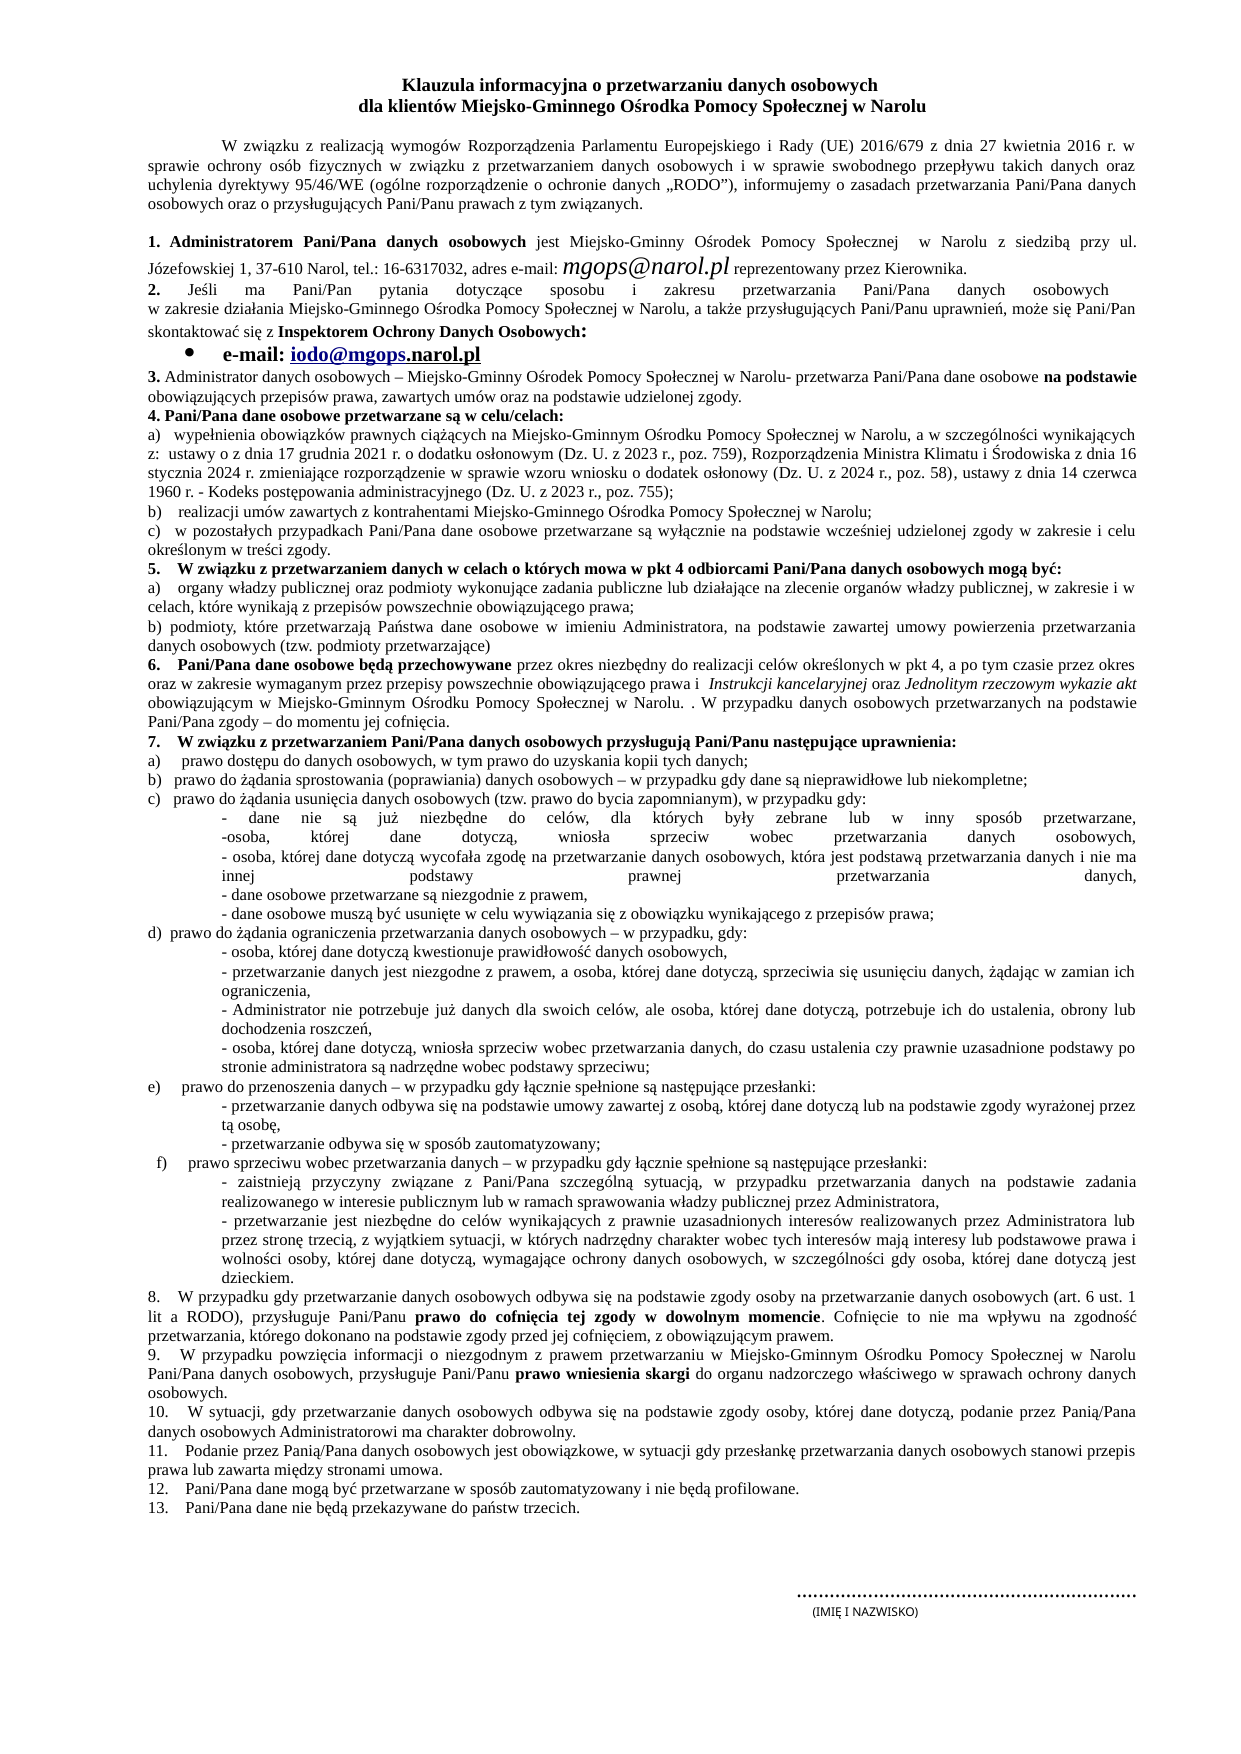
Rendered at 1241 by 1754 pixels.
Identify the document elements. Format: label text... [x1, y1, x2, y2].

text 5. W związku z przetwarzaniem danych w celach o których mowa w pkt 4 odbiorcami Pani/Pana danych osobowych mogą być: [148, 559, 1137, 578]
text W związku z realizacją wymogów Rozporządzenia Parlamentu Europejskiego i Rady (UE) 2016/679 z dnia 27 kwietnia 2016 r. w sprawie ochrony osób fizycznych w związku z przetwarzaniem danych osobowych i w sprawie swobodnego przepływu takich danych oraz uchylenia dyrektywy 95/46/WE (ogólne rozporządzenie o ochronie danych „RODO”), informujemy o zasadach przetwarzania Pani/Pana danych osobowych oraz o przysługujących Pani/Panu prawach z tym związanych. [148, 136, 1137, 213]
text 9. W przypadku powzięcia informacji o niezgodnym z prawem przetwarzaniu w Miejsko-Gminnym Ośrodku Pomocy Społecznej w Narolu Pani/Pana danych osobowych, przysługuje Pani/Panu prawo wniesienia skargi do organu nadzorczego właściwego w sprawach ochrony danych osobowych. [148, 1345, 1137, 1402]
text - przetwarzanie danych odbywa się na podstawie umowy zawartej z osobą, której dane dotyczą lub na podstawie zgody wyrażonej przez tą osobę, [221, 1096, 1137, 1134]
text 3. Administrator danych osobowych – Miejsko-Gminny Ośrodek Pomocy Społecznej w Narolu- przetwarza Pani/Pana dane osobowe na podstawie obowiązujących przepisów prawa, zawartych umów oraz na podstawie udzielonej zgody. [148, 367, 1137, 406]
text a) prawo dostępu do danych osobowych, w tym prawo do uzyskania kopii tych danych; [148, 751, 1137, 770]
text Klauzula informacyjna o przetwarzaniu danych osobowych [148, 74, 1137, 95]
text a) wypełnienia obowiązków prawnych ciążących na Miejsko-Gminnym Ośrodku Pomocy Społecznej w Narolu, a w szczególności wynikających z: ustawy o z dnia 17 grudnia 2021 r. o dodatku osłonowym (Dz. U. z 2023 r., poz. 759), Rozporządzenia Ministra Klimatu i Środowiska z dnia 16 stycznia 2024 r. zmieniające rozporządzenie w sprawie wzoru wniosku o dodatek osłonowy (Dz. U. z 2024 r., poz. 58), ustawy z dnia 14 czerwca 1960 r. - Kodeks postępowania administracyjnego (Dz. U. z 2023 r., poz. 755); [148, 425, 1137, 501]
text - zaistnieją przyczyny związane z Pani/Pana szczególną sytuacją, w przypadku przetwarzania danych na podstawie zadania realizowanego w interesie publicznym lub w ramach sprawowania władzy publicznej przez Administratora, [221, 1172, 1137, 1211]
text 7. W związku z przetwarzaniem Pani/Pana danych osobowych przysługują Pani/Panu następujące uprawnienia: [148, 731, 1137, 751]
text 8. W przypadku gdy przetwarzanie danych osobowych odbywa się na podstawie zgody osoby na przetwarzanie danych osobowych (art. 6 ust. 1 lit a RODO), przysługuje Pani/Panu prawo do cofnięcia tej zgody w dowolnym momencie. Cofnięcie to nie ma wpływu na zgodność przetwarzania, którego dokonano na podstawie zgody przed jej cofnięciem, z obowiązującym prawem. [148, 1287, 1137, 1345]
text 10. W sytuacji, gdy przetwarzanie danych osobowych odbywa się na podstawie zgody osoby, której dane dotyczą, podanie przez Panią/Pana danych osobowych Administratorowi ma charakter dobrowolny. [148, 1402, 1137, 1441]
text - dane osobowe muszą być usunięte w celu wywiązania się z obowiązku wynikającego z przepisów prawa; [221, 904, 1137, 923]
text 13. Pani/Pana dane nie będą przekazywane do państw trzecich. [148, 1498, 1137, 1517]
text 2. Jeśli ma Pani/Pan pytania dotyczące sposobu i zakresu przetwarzania Pani/Pana danych osobowych w zakresie działania Miejsko-Gminnego Ośrodka Pomocy Społecznej w Narolu, a także przysługujących Pani/Panu uprawnień, może się Pani/Pan skontaktować się z Inspektorem Ochrony Danych Osobowych: [148, 280, 1137, 342]
text - przetwarzanie odbywa się w sposób zautomatyzowany; [221, 1134, 1137, 1153]
text - osoba, której dane dotyczą kwestionuje prawidłowość danych osobowych, [221, 942, 1137, 961]
text 6. Pani/Pana dane osobowe będą przechowywane przez okres niezbędny do realizacji celów określonych w pkt 4, a po tym czasie przez okres oraz w zakresie wymaganym przez przepisy powszechnie obowiązującego prawa i Instrukcji kancelaryjnej oraz Jednolitym rzeczowym wykazie akt obowiązującym w Miejsko-Gminnym Ośrodku Pomocy Społecznej w Narolu. . W przypadku danych osobowych przetwarzanych na podstawie Pani/Pana zgody – do momentu jej cofnięcia. [148, 655, 1137, 731]
text 1. Administratorem Pani/Pana danych osobowych jest Miejsko-Gminny Ośrodek Pomocy Społecznej w Narolu z siedzibą przy ul. Józefowskiej 1, 37-610 Narol, tel.: 16-6317032, adres e-mail: mgops@narol.pl reprezentowany przez Kierownika. [148, 232, 1137, 280]
text - Administrator nie potrzebuje już danych dla swoich celów, ale osoba, której dane dotyczą, potrzebuje ich do ustalenia, obrony lub dochodzenia roszczeń, [221, 1000, 1137, 1038]
text 11. Podanie przez Panią/Pana danych osobowych jest obowiązkowe, w sytuacji gdy przesłankę przetwarzania danych osobowych stanowi przepis prawa lub zawarta między stronami umowa. [148, 1441, 1137, 1479]
text - dane nie są już niezbędne do celów, dla których były zebrane lub w inny sposób przetwarzane, -osoba, której dane dotyczą, wniosła sprzeciw wobec przetwarzania danych osobowych, - osoba, której dane dotyczą wycofała zgodę na przetwarzanie danych osobowych, która jest podstawą przetwarzania danych i nie ma innej podstawy prawnej przetwarzania danych, - dane osobowe przetwarzane są niezgodnie z prawem, [221, 808, 1137, 904]
text b) realizacji umów zawartych z kontrahentami Miejsko-Gminnego Ośrodka Pomocy Społecznej w Narolu; [148, 501, 1137, 521]
text dla klientów Miejsko-Gminnego Ośrodka Pomocy Społecznej w Narolu [148, 95, 1137, 117]
list e-mail: iodo@mgops.narol.pl [185, 342, 1137, 367]
text - przetwarzanie danych jest niezgodne z prawem, a osoba, której dane dotyczą, sprzeciwia się usunięciu danych, żądając w zamian ich ograniczenia, [221, 961, 1137, 1000]
text e) prawo do przenoszenia danych – w przypadku gdy łącznie spełnione są następujące przesłanki: [148, 1076, 1137, 1096]
text b) podmioty, które przetwarzają Państwa dane osobowe w imieniu Administratora, na podstawie zawartej umowy powierzenia przetwarzania danych osobowych (tzw. podmioty przetwarzające) [148, 616, 1137, 655]
text c) w pozostałych przypadkach Pani/Pana dane osobowe przetwarzane są wyłącznie na podstawie wcześniej udzielonej zgody w zakresie i celu określonym w treści zgody. [148, 521, 1137, 559]
text 12. Pani/Pana dane mogą być przetwarzane w sposób zautomatyzowany i nie będą profilowane. [148, 1479, 1137, 1498]
text d) prawo do żądania ograniczenia przetwarzania danych osobowych – w przypadku, gdy: [148, 923, 1137, 942]
text a) organy władzy publicznej oraz podmioty wykonujące zadania publiczne lub działające na zlecenie organów władzy publicznej, w zakresie i w celach, które wynikają z przepisów powszechnie obowiązującego prawa; [148, 578, 1137, 616]
text ….……….…………………………………….….. [148, 1575, 1137, 1603]
text 4. Pani/Pana dane osobowe przetwarzane są w celu/celach: [148, 406, 1137, 425]
text - osoba, której dane dotyczą, wniosła sprzeciw wobec przetwarzania danych, do czasu ustalenia czy prawnie uzasadnione podstawy po stronie administratora są nadrzędne wobec podstawy sprzeciwu; [221, 1038, 1137, 1076]
text (IMIĘ I NAZWISKO) [148, 1603, 1137, 1632]
text f) prawo sprzeciwu wobec przetwarzania danych – w przypadku gdy łącznie spełnione są następujące przesłanki: [148, 1153, 1137, 1172]
text - przetwarzanie jest niezbędne do celów wynikających z prawnie uzasadnionych interesów realizowanych przez Administratora lub przez stronę trzecią, z wyjątkiem sytuacji, w których nadrzędny charakter wobec tych interesów mają interesy lub podstawowe prawa i wolności osoby, której dane dotyczą, wymagające ochrony danych osobowych, w szczególności gdy osoba, której dane dotyczą jest dzieckiem. [221, 1211, 1137, 1287]
text b) prawo do żądania sprostowania (poprawiania) danych osobowych – w przypadku gdy dane są nieprawidłowe lub niekompletne; [148, 770, 1137, 789]
text c) prawo do żądania usunięcia danych osobowych (tzw. prawo do bycia zapomnianym), w przypadku gdy: [148, 789, 1137, 808]
